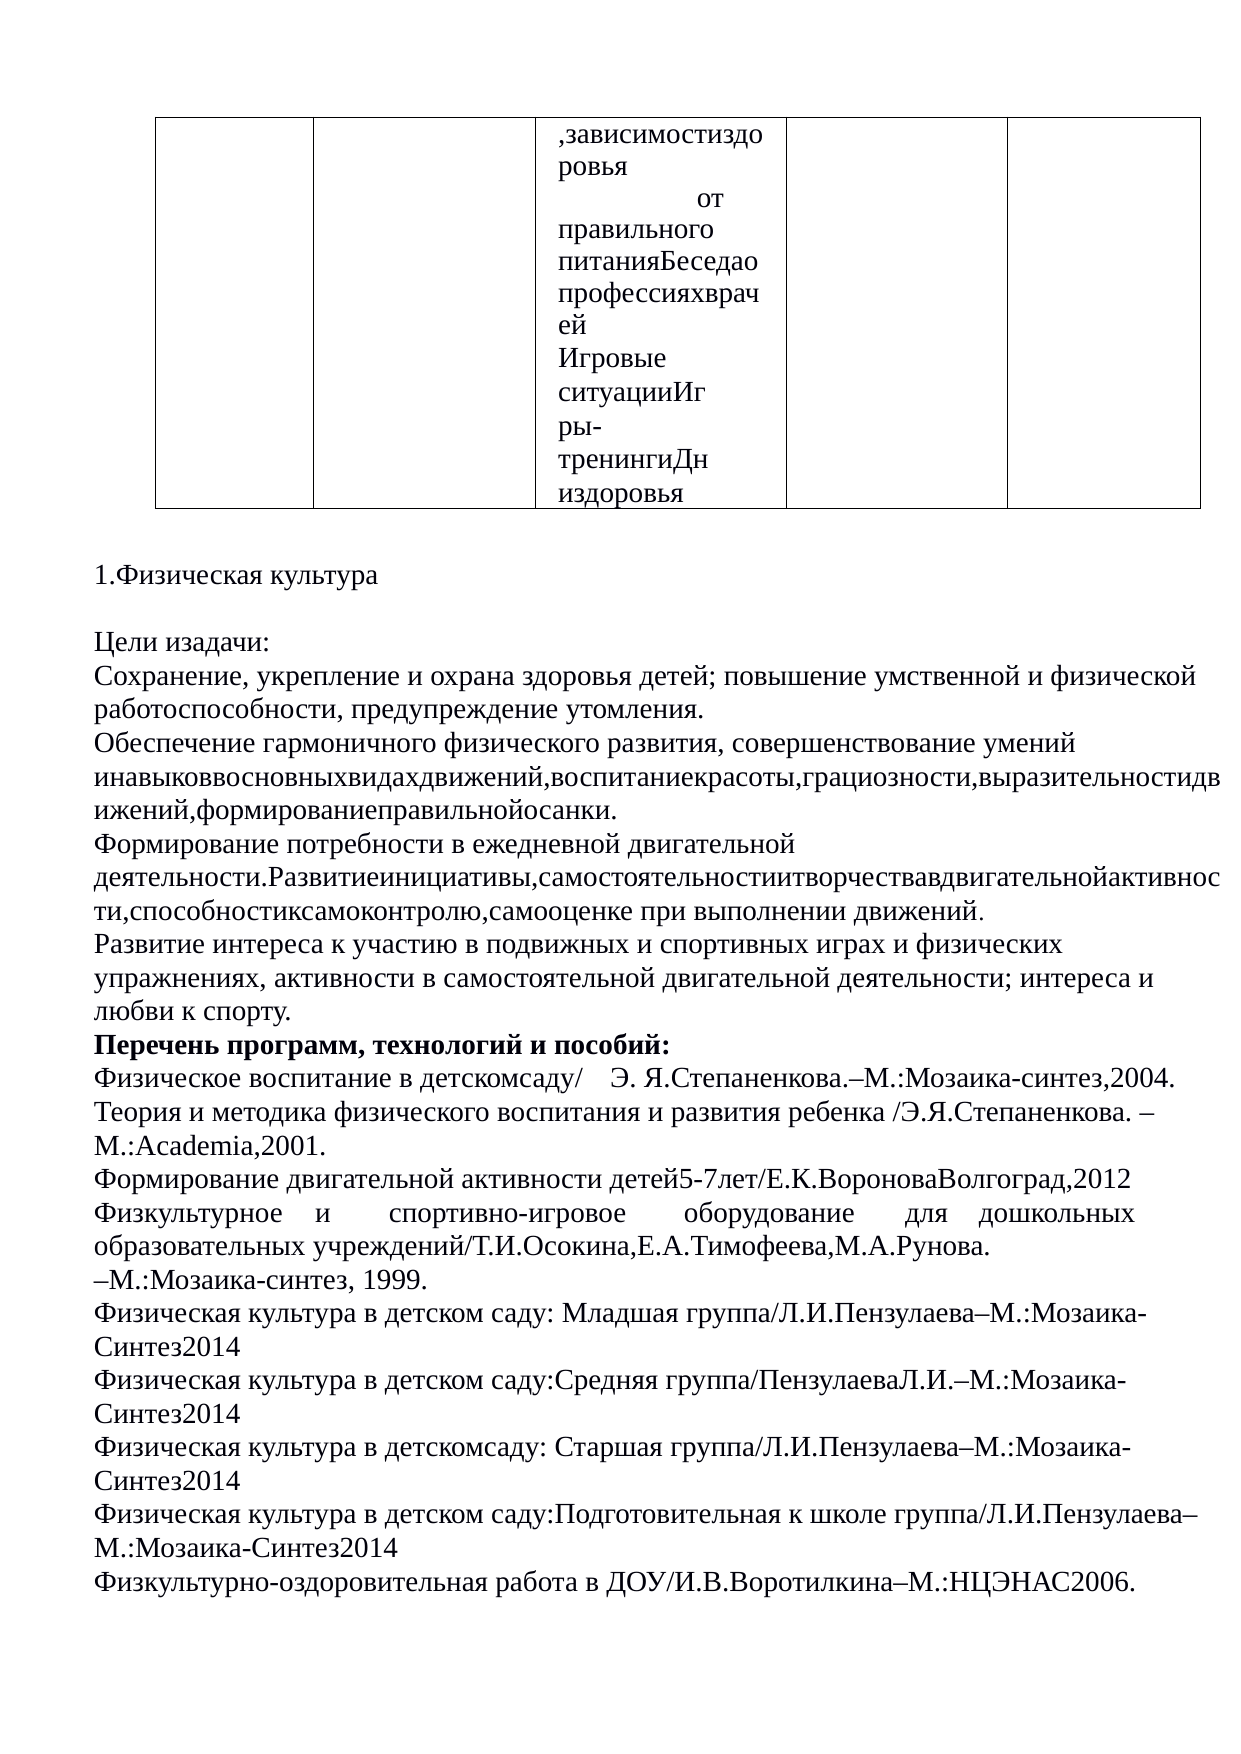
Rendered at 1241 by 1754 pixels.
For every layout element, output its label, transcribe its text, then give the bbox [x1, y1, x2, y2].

text Физкультурное и спортивно-игровое оборудование для дошкольных образовательных учреждений/Т.И.Осокина,Е.А.Тимофеева,М.А.Рунова. [94, 1195, 1232, 1262]
text Теория и методика физического воспитания и развития ребенка /Э.Я.Степаненкова. –М.:Аcademia,2001. [94, 1094, 1232, 1161]
text Цели изадачи: [94, 624, 1232, 658]
table_cell ,зависимостиздоровья от правильного питанияБеседаопрофессияхврачей Игровые ситуацииИгры-тренингиДниздоровья [536, 118, 786, 508]
text Физкультурно-оздоровительная работа в ДОУ/И.В.Воротилкина–М.:НЦЭНАС2006. [94, 1564, 1232, 1597]
text Перечень программ, технологий и пособий: [94, 1027, 1232, 1061]
text Физическая культура в детском саду:Средняя группа/ПензулаеваЛ.И.–М.:Мозаика-Синтез2014 [94, 1362, 1232, 1429]
text Физическая культура в детском саду: Младшая группа/Л.И.Пензулаева–М.:Мозаика-Синтез2014 [94, 1295, 1232, 1362]
text Обеспечение гармоничного физического развития, совершенствование умений инавыковвосновныхвидахдвижений,воспитаниекрасоты,грациозности,выразительностидвижений,формированиеправильнойосанки. [94, 725, 1232, 826]
table_cell [1008, 118, 1200, 508]
text Формирование потребности в ежедневной двигательной деятельности.Развитиеинициативы,самостоятельностиитворчествавдвигательнойактивности,способностиксамоконтролю,самооценке при выполнении движений. [94, 826, 1232, 926]
table_cell [314, 118, 535, 508]
text –М.:Мозаика-синтез, 1999. [94, 1262, 1232, 1295]
text 1.Физическая культура [94, 557, 1232, 591]
text Формирование двигательной активности детей5-7лет/Е.К.ВороноваВолгоград,2012 [94, 1161, 1232, 1195]
text Физическое воспитание в детскомсаду/ Э. Я.Степаненкова.–М.:Мозаика-синтез,2004. [94, 1061, 1232, 1094]
text Сохранение, укрепление и охрана здоровья детей; повышение умственной и физической работоспособности, предупреждение утомления. [94, 658, 1232, 725]
table_cell [156, 118, 313, 508]
text Физическая культура в детском саду:Подготовительная к школе группа/Л.И.Пензулаева–М.:Мозаика-Синтез2014 [94, 1497, 1232, 1564]
table_cell [787, 118, 1007, 508]
text Развитие интереса к участию в подвижных и спортивных играх и физических упражнениях, активности в самостоятельной двигательной деятельности; интереса и любви к спорту. [94, 926, 1232, 1027]
text Физическая культура в детскомсаду: Старшая группа/Л.И.Пензулаева–М.:Мозаика-Синтез2014 [94, 1429, 1232, 1497]
